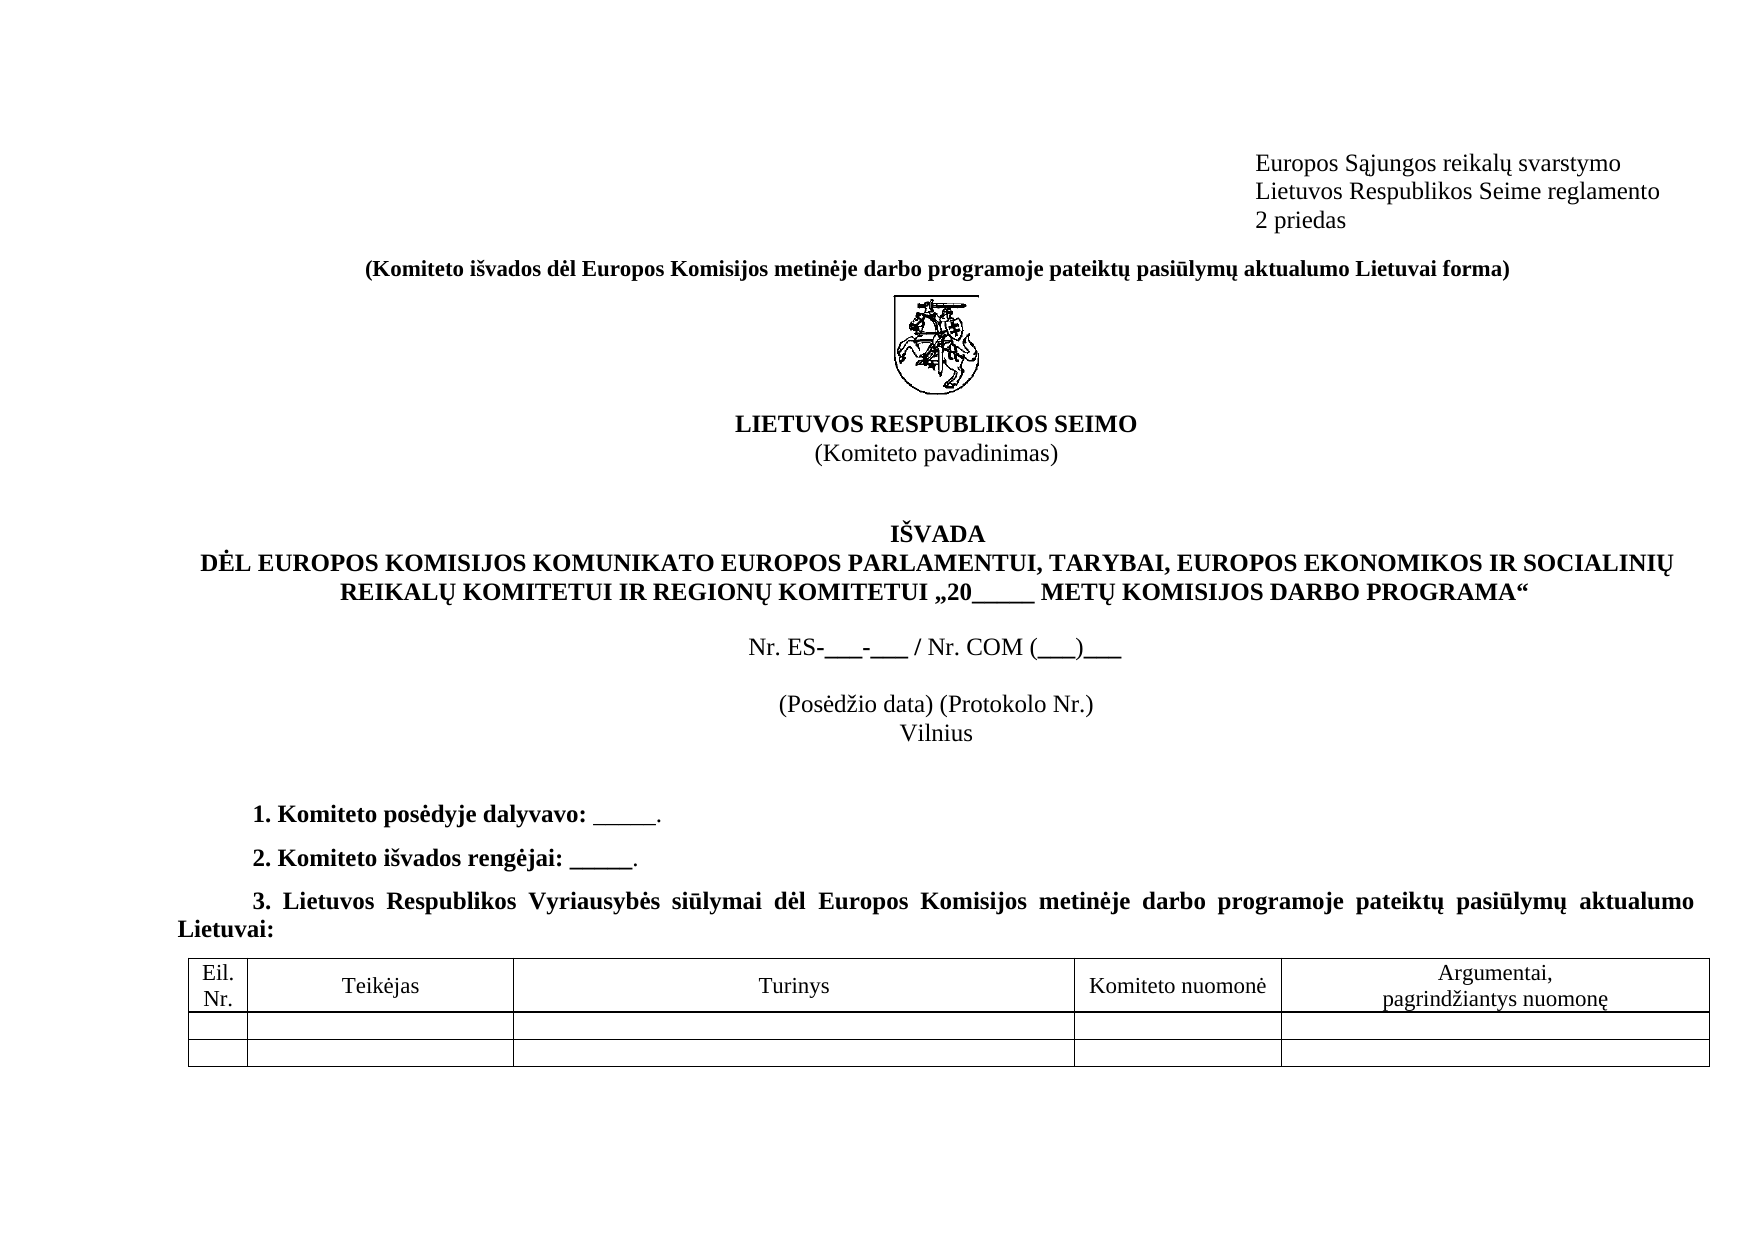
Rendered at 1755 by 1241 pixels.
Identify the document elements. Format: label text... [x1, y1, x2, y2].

text 1. Komiteto posėdyje dalyvavo: _____. [177, 799, 1695, 828]
table_header Eil. Nr. [189, 959, 247, 1011]
text 3. Lietuvos Respublikos Vyriausybės siūlymai dėl Europos Komisijos metinėje darbo programoje pateiktų pasiūlymų aktualumo Lietuvai: [177, 886, 1695, 943]
text 2 priedas [1255, 205, 1754, 234]
table_header Teikėjas [248, 959, 513, 1011]
table_cell [248, 1013, 513, 1039]
table_cell [514, 1013, 1074, 1039]
table_cell [189, 1013, 247, 1039]
table_cell [514, 1040, 1074, 1066]
text LIETUVOS RESPUBLIKOS SEIMO [177, 409, 1695, 438]
table_cell [248, 1040, 513, 1066]
text Lietuvos Respublikos Seime reglamento [1255, 176, 1698, 205]
table_header Argumentai, pagrindžiantys nuomonę [1282, 959, 1709, 1011]
text (komiteto pavadinimas) [177, 438, 1695, 466]
table_cell [1075, 1013, 1281, 1039]
table_header Turinys [514, 959, 1074, 1011]
table_cell [1282, 1040, 1709, 1066]
table_cell [189, 1040, 247, 1066]
table_cell [1075, 1040, 1281, 1066]
text IŠVADA [177, 519, 1698, 548]
text 2. Komiteto išvados rengėjai: _____. [177, 843, 1695, 871]
table_header Komiteto nuomonė [1075, 959, 1281, 1011]
text Europos Sąjungos reikalų svarstymo [1255, 148, 1698, 176]
text (Posėdžio data) (Protokolo Nr.) [177, 689, 1695, 718]
text Nr. ES-___-___ / Nr. COM (___)___ [177, 632, 1698, 661]
text DĖL EUROPOS KOMISIJOS KOMUNIKATO EUROPOS PARLAMENTUI, TARYBAI, EUROPOS EKONOMIKOS IR SOCIALINIŲ REIKALŲ KOMITETUI IR REGIONŲ KOMITETUI „20_____ METŲ KOMISIJOS DARBO PROGRAMA“ [177, 548, 1698, 605]
text (Komiteto išvados dėl Europos Komisijos metinėje darbo programoje pateiktų pasiūlymų aktualumo Lietuvai forma) [177, 254, 1698, 281]
table_cell [1282, 1013, 1709, 1039]
text Vilnius [177, 718, 1695, 747]
